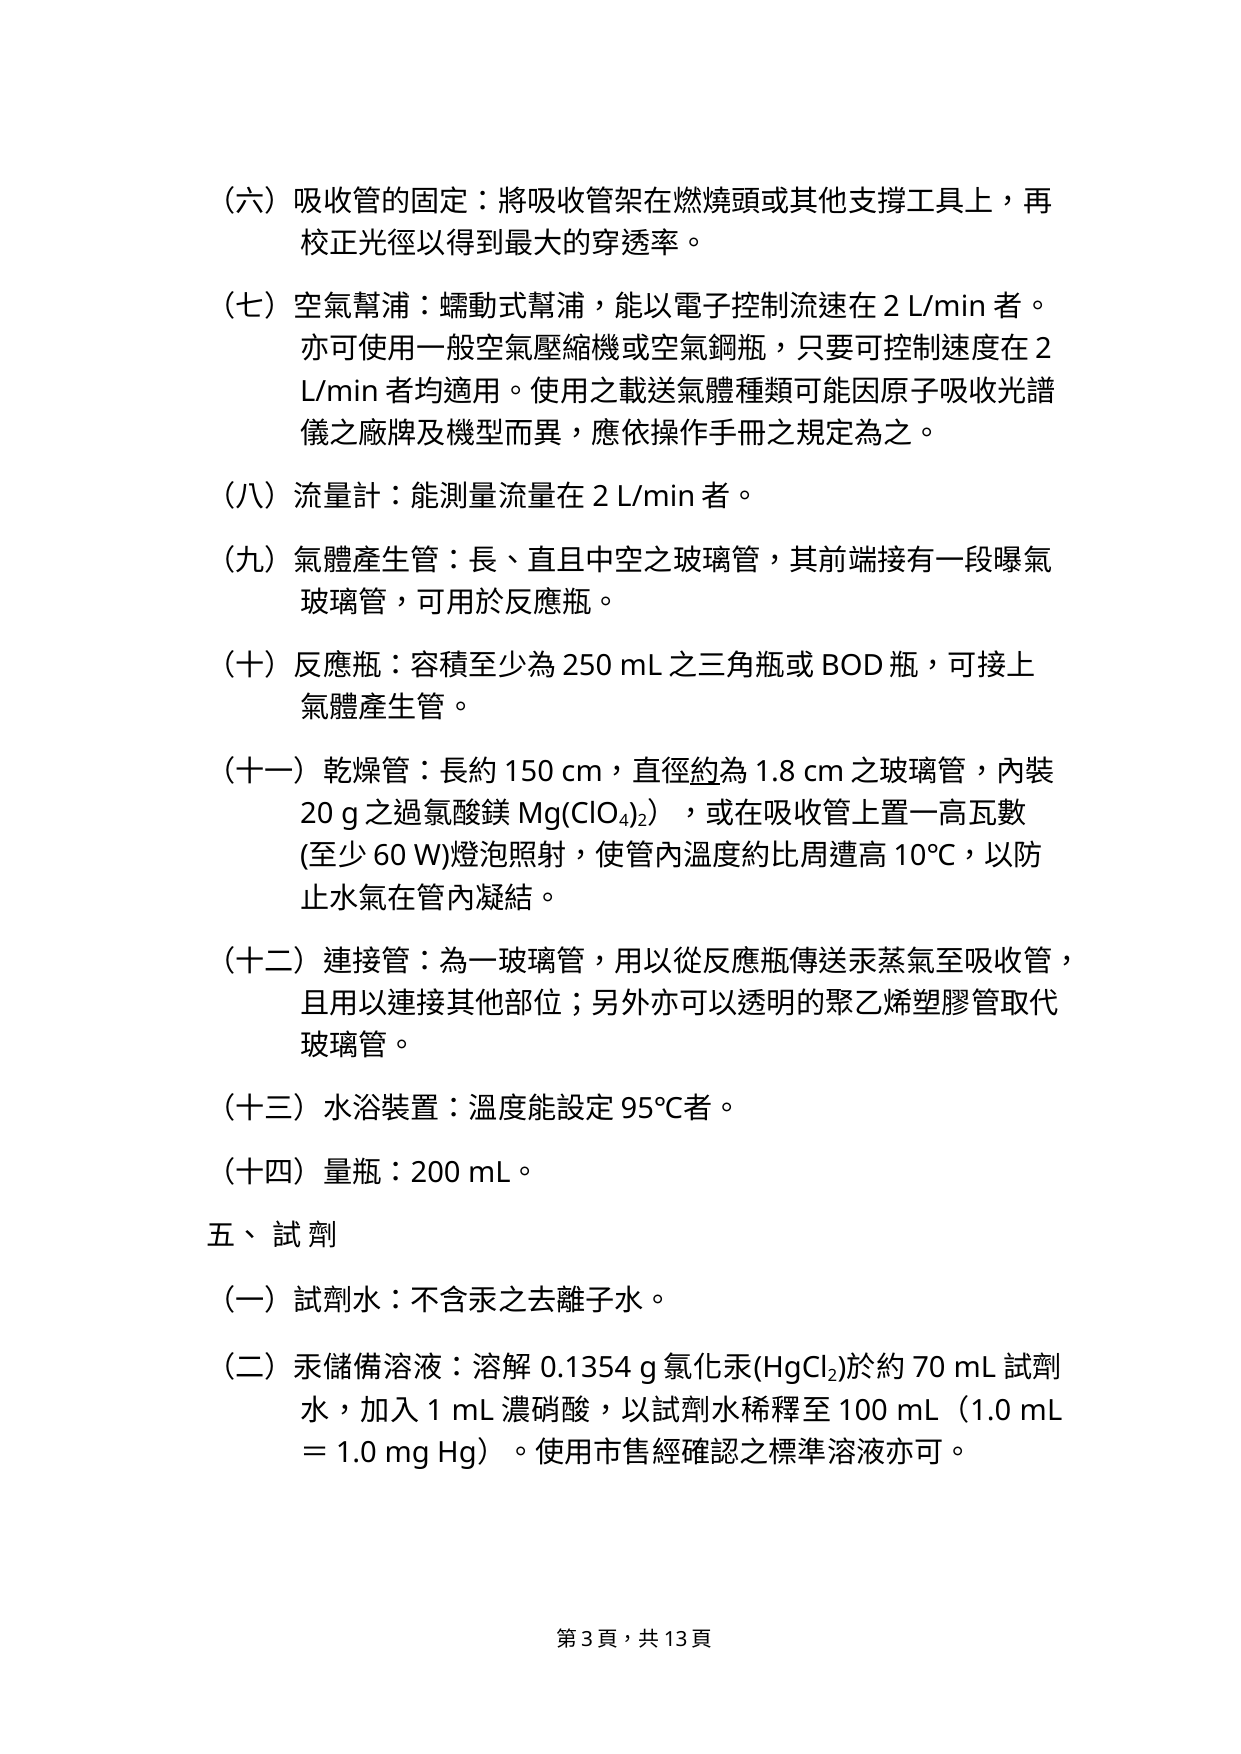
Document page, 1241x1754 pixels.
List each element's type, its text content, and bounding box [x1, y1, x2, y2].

subtitle 乾燥管：長約150 cm，直徑約為1.8 cm之玻璃管，內裝20 g之過氯酸鎂 Mg(ClO4)2），或在吸收管上置一高瓦數(至少60 W)燈泡照射，使管內溫度約比周遭高10℃，以防止水氣在管內凝結。 [206, 747, 1062, 917]
list 汞儲備溶液：溶解 0.1354 g氯化汞(HgCl2)於約70 mL試劑水，加入1 mL濃硝酸，以試劑水稀釋至100 mL（1.0 mL＝ 1.0 mg Hg）。使用市售經確認之標準溶液亦可。 [206, 1344, 1062, 1471]
subtitle 吸收管的固定：將吸收管架在燃燒頭或其他支撐工具上，再校正光徑以得到最大的穿透率。 [206, 177, 1062, 262]
list 試劑水：不含汞之去離子水。 [206, 1277, 1062, 1319]
subtitle 量瓶：200 mL。 [206, 1148, 1062, 1191]
subtitle 試 劑 [206, 1212, 1062, 1254]
subtitle 空氣幫浦：蠕動式幫浦，能以電子控制流速在2 L/min 者。亦可使用一般空氣壓縮機或空氣鋼瓶，只要可控制速度在2 L/min者均適用。使用之載送氣體種類可能因原子吸收光譜儀之廠牌及機型而異，應依操作手冊之規定為之。 [206, 283, 1062, 452]
subtitle 水浴裝置：溫度能設定95℃者。 [206, 1085, 1062, 1127]
subtitle 反應瓶：容積至少為250 mL之三角瓶或 BOD瓶，可接上氣體產生管。 [206, 642, 1062, 726]
subtitle 流量計：能測量流量在 2 L/min者。 [206, 473, 1062, 515]
subtitle 連接管：為一玻璃管，用以從反應瓶傳送汞蒸氣至吸收管，且用以連接其他部位；另外亦可以透明的聚乙烯塑膠管取代玻璃管。 [206, 937, 1062, 1064]
subtitle 氣體產生管：長、直且中空之玻璃管，其前端接有一段曝氣玻璃管，可用於反應瓶。 [206, 536, 1062, 621]
